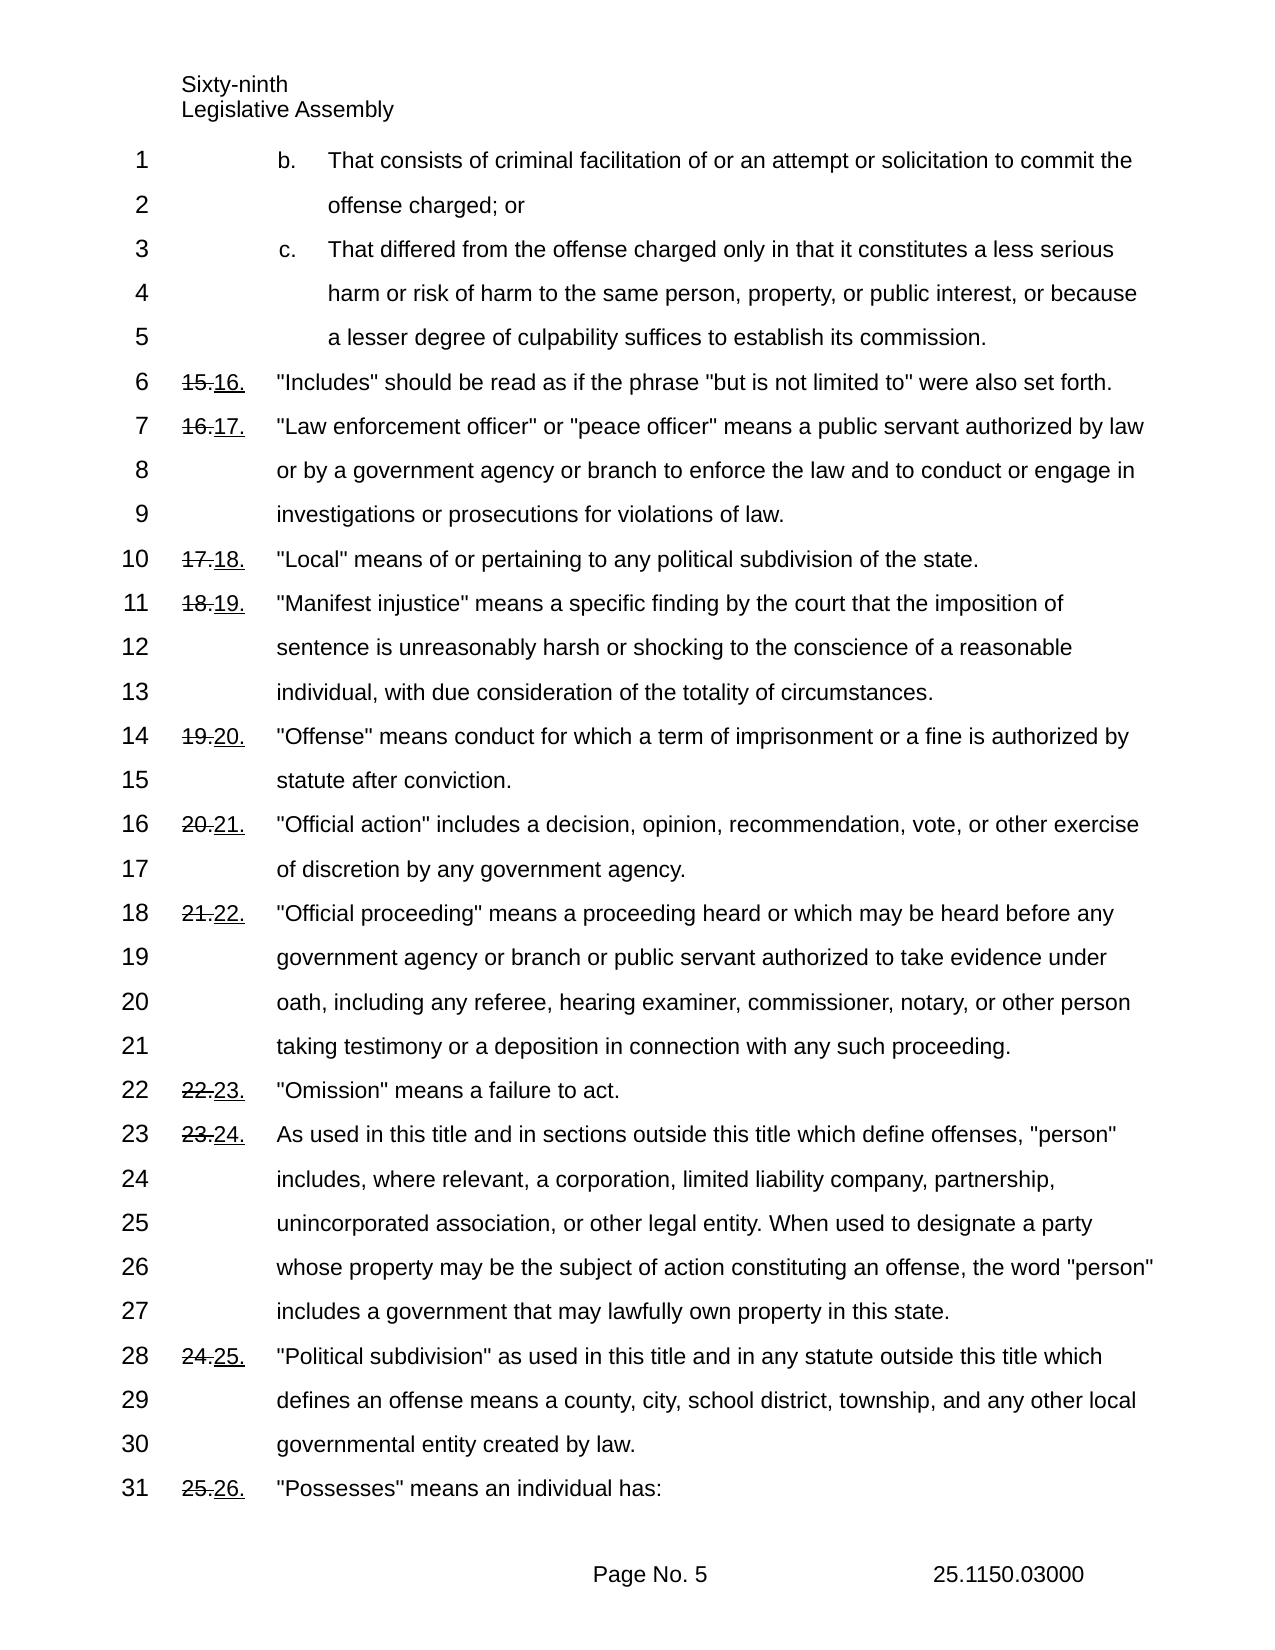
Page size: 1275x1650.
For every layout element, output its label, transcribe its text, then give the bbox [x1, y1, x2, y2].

text 22.23. "Omission" means a failure to act. [181, 1063, 1154, 1107]
text 15.16. "Includes" should be read as if the phrase "but is not limited to" were also set forth. [181, 355, 1154, 399]
text 25.26. "Possesses" means an individual has: [181, 1461, 1154, 1506]
text b. That consists of criminal facilitation of or an attempt or solicitation to commit the offense charged; or [181, 133, 1154, 222]
text 18.19. "Manifest injustice" means a specific finding by the court that the imposition of sentence is unreasonably harsh or shocking to the conscience of a reasonable individual, with due consideration of the totality of circumstances. [181, 576, 1154, 709]
text c. That differed from the offense charged only in that it constitutes a less serious harm or risk of harm to the same person, property, or public interest, or because a lesser degree of culpability suffices to establish its commission. [181, 222, 1154, 355]
text 23.24. As used in this title and in sections outside this title which define offenses, "person" includes, where relevant, a corporation, limited liability company, partnership, unincorporated association, or other legal entity. When used to designate a party whose property may be the subject of action constituting an offense, the word "person" includes a government that may lawfully own property in this state. [181, 1107, 1154, 1329]
text 17.18. "Local" means of or pertaining to any political subdivision of the state. [181, 532, 1154, 576]
text 19.20. "Offense" means conduct for which a term of imprisonment or a fine is authorized by statute after conviction. [181, 709, 1154, 797]
text 20.21. "Official action" includes a decision, opinion, recommendation, vote, or other exercise of discretion by any government agency. [181, 797, 1154, 886]
text 24.25. "Political subdivision" as used in this title and in any statute outside this title which defines an offense means a county, city, school district, township, and any other local governmental entity created by law. [181, 1329, 1154, 1461]
text 16.17. "Law enforcement officer" or "peace officer" means a public servant authorized by law or by a government agency or branch to enforce the law and to conduct or engage in investigations or prosecutions for violations of law. [181, 399, 1154, 532]
text 21.22. "Official proceeding" means a proceeding heard or which may be heard before any government agency or branch or public servant authorized to take evidence under oath, including any referee, hearing examiner, commissioner, notary, or other person taking testimony or a deposition in connection with any such proceeding. [181, 886, 1154, 1063]
